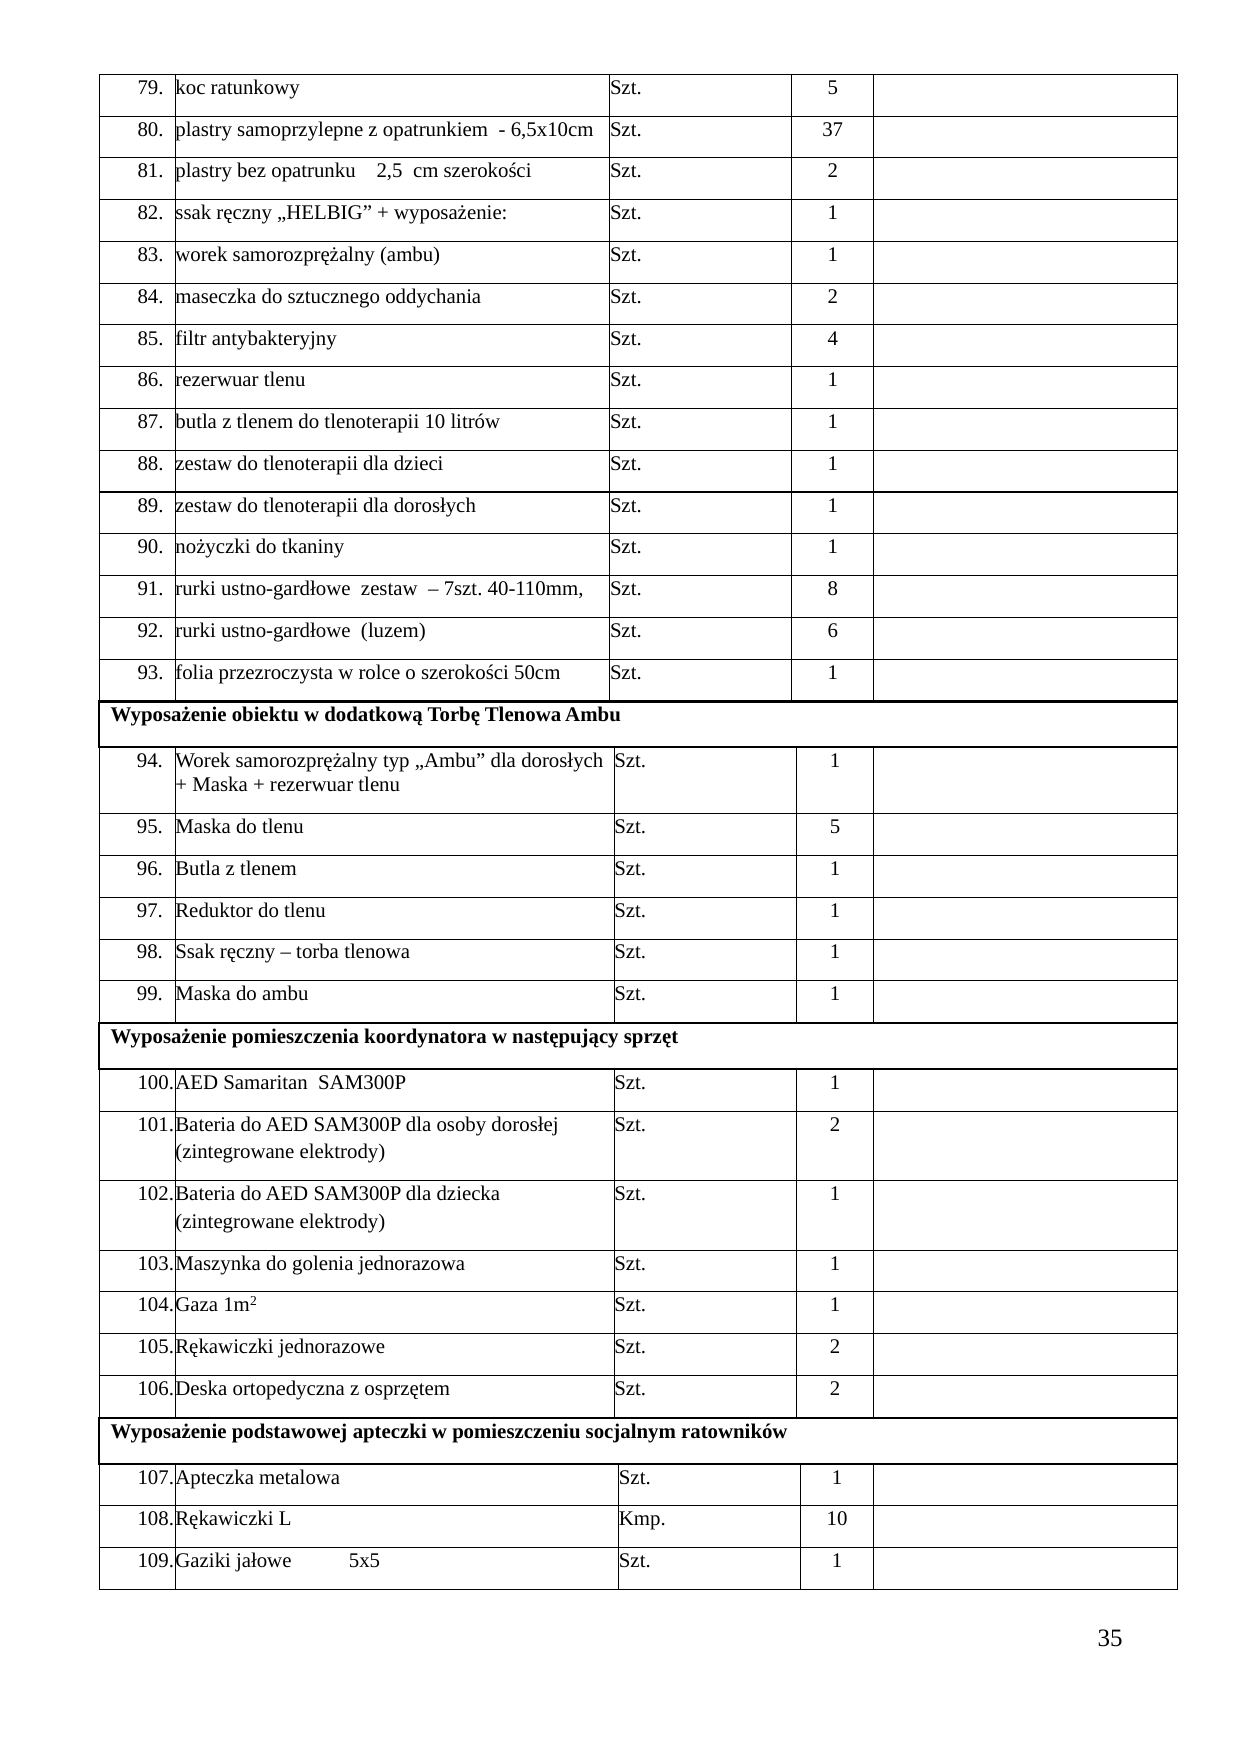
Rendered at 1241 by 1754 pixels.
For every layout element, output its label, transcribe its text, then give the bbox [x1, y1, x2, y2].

table_cell [100, 748, 175, 813]
table_cell 8 [792, 576, 873, 617]
table_cell Szt. [615, 1292, 796, 1333]
table_cell Szt. [610, 451, 791, 491]
table_cell folia przezroczysta w rolce o szerokości 50cm [176, 660, 609, 700]
table_cell Szt. [610, 75, 791, 116]
table_cell 1 [797, 898, 873, 938]
table_cell [874, 940, 1177, 980]
table_cell [874, 981, 1177, 1022]
table_cell [100, 200, 175, 241]
table_cell plastry bez opatrunku 2,5 cm szerokości [176, 158, 609, 199]
table_cell Szt. [610, 117, 791, 157]
table_cell [874, 1112, 1177, 1180]
table_cell Reduktor do tlenu [176, 898, 614, 938]
table_cell [874, 534, 1177, 575]
table_cell [100, 618, 175, 658]
table_cell 1 [797, 1292, 873, 1333]
table_cell [100, 1292, 175, 1333]
table_cell [100, 1334, 175, 1375]
table_cell [100, 1376, 175, 1417]
table_cell Rękawiczki L [176, 1506, 618, 1547]
table_cell 2 [797, 1376, 873, 1417]
table_cell [100, 856, 175, 897]
table_cell 1 [792, 660, 873, 700]
table_cell [874, 1070, 1177, 1111]
table_cell rurki ustno-gardłowe (luzem) [176, 618, 609, 658]
table_cell Szt. [615, 814, 796, 855]
table_cell [874, 618, 1177, 658]
table_cell [874, 409, 1177, 450]
table_cell 5 [797, 814, 873, 855]
table_cell [874, 451, 1177, 491]
table_cell Deska ortopedyczna z osprzętem [176, 1376, 614, 1417]
table_cell [100, 117, 175, 157]
table_cell Apteczka metalowa [176, 1465, 618, 1505]
table_cell [874, 325, 1177, 366]
table_cell Szt. [610, 284, 791, 324]
table_cell [100, 158, 175, 199]
table_cell Szt. [610, 534, 791, 575]
table_cell Wyposażenie pomieszczenia koordynatora w następujący sprzęt [100, 1024, 1177, 1068]
table_cell 1 [792, 534, 873, 575]
table_cell [874, 1465, 1177, 1505]
table_cell [100, 367, 175, 408]
table_cell Szt. [610, 409, 791, 450]
table_cell Szt. [610, 660, 791, 700]
table_cell zestaw do tlenoterapii dla dorosłych [176, 493, 609, 533]
table_cell [874, 856, 1177, 897]
table_cell 1 [792, 200, 873, 241]
table_cell Gaza 1m2 [176, 1292, 614, 1333]
table_cell rezerwuar tlenu [176, 367, 609, 408]
table_cell 1 [797, 748, 873, 813]
table_cell [100, 284, 175, 324]
table_cell Szt. [615, 940, 796, 980]
table_cell Worek samorozprężalny typ „Ambu” dla dorosłych + Maska + rezerwuar tlenu [176, 748, 614, 813]
table_cell 10 [801, 1506, 873, 1547]
table_cell [100, 242, 175, 283]
table_cell Bateria do AED SAM300P dla osoby dorosłej (zintegrowane elektrody) [176, 1112, 614, 1180]
table_cell [874, 75, 1177, 116]
table_cell 1 [797, 940, 873, 980]
table_cell [874, 1548, 1177, 1589]
table_cell 1 [792, 367, 873, 408]
table_cell [874, 1292, 1177, 1333]
table_cell Gaziki jałowe 5x5 [176, 1548, 618, 1589]
table_cell Szt. [615, 1181, 796, 1249]
table_cell [100, 814, 175, 855]
table_cell [100, 1181, 175, 1249]
table_cell Szt. [610, 325, 791, 366]
table_cell zestaw do tlenoterapii dla dzieci [176, 451, 609, 491]
table_cell nożyczki do tkaniny [176, 534, 609, 575]
table_cell Bateria do AED SAM300P dla dziecka (zintegrowane elektrody) [176, 1181, 614, 1249]
table_cell Szt. [615, 1251, 796, 1291]
table_cell 2 [792, 284, 873, 324]
table_cell [100, 1465, 175, 1505]
table_cell 1 [801, 1465, 873, 1505]
table_cell [874, 660, 1177, 700]
table_cell [100, 493, 175, 533]
table_cell Szt. [615, 898, 796, 938]
table_cell [100, 1548, 175, 1589]
table_cell 37 [792, 117, 873, 157]
table_cell 1 [792, 409, 873, 450]
table_cell [874, 898, 1177, 938]
table_cell maseczka do sztucznego oddychania [176, 284, 609, 324]
table_cell Szt. [619, 1465, 800, 1505]
table_cell 1 [801, 1548, 873, 1589]
table_cell [874, 242, 1177, 283]
table_cell 1 [797, 1181, 873, 1249]
table_cell [874, 814, 1177, 855]
table_cell Wyposażenie podstawowej apteczki w pomieszczeniu socjalnym ratowników [100, 1419, 1177, 1462]
table_cell Maszynka do golenia jednorazowa [176, 1251, 614, 1291]
table_cell Szt. [610, 158, 791, 199]
table_cell rurki ustno-gardłowe zestaw – 7szt. 40-110mm, [176, 576, 609, 617]
table_cell 1 [797, 856, 873, 897]
table_cell 2 [797, 1334, 873, 1375]
table_cell Szt. [615, 1376, 796, 1417]
table_cell [874, 1181, 1177, 1249]
table_cell [874, 493, 1177, 533]
table_cell 1 [797, 1251, 873, 1291]
table_cell [100, 534, 175, 575]
table_cell plastry samoprzylepne z opatrunkiem - 6,5x10cm [176, 117, 609, 157]
table_cell [100, 660, 175, 700]
table_cell [100, 75, 175, 116]
table_cell Szt. [610, 618, 791, 658]
table_cell [100, 898, 175, 938]
table_cell Szt. [615, 1070, 796, 1111]
table_cell [100, 576, 175, 617]
table_cell Wyposażenie obiektu w dodatkową Torbę Tlenowa Ambu [100, 703, 1177, 746]
table_cell Butla z tlenem [176, 856, 614, 897]
table_cell 5 [792, 75, 873, 116]
table_cell [874, 158, 1177, 199]
table_cell [874, 284, 1177, 324]
table_cell Szt. [610, 367, 791, 408]
table_cell [100, 981, 175, 1022]
table_cell 6 [792, 618, 873, 658]
table_cell [874, 1334, 1177, 1375]
table_cell [874, 748, 1177, 813]
table_cell Szt. [619, 1548, 800, 1589]
table_cell [100, 1070, 175, 1111]
table_cell [874, 576, 1177, 617]
table_cell Szt. [615, 856, 796, 897]
table_cell 1 [792, 242, 873, 283]
table_cell [100, 940, 175, 980]
table_cell butla z tlenem do tlenoterapii 10 litrów [176, 409, 609, 450]
table_cell [874, 117, 1177, 157]
table_cell [874, 367, 1177, 408]
table_cell [874, 1376, 1177, 1417]
table_cell Szt. [615, 748, 796, 813]
table_cell 1 [792, 493, 873, 533]
table_cell [874, 1251, 1177, 1291]
table_cell 1 [797, 981, 873, 1022]
table_cell Rękawiczki jednorazowe [176, 1334, 614, 1375]
table_cell [100, 325, 175, 366]
table_cell 4 [792, 325, 873, 366]
table_cell Szt. [610, 200, 791, 241]
table_cell Szt. [610, 493, 791, 533]
table_cell [874, 200, 1177, 241]
table_cell Kmp. [619, 1506, 800, 1547]
table_cell worek samorozprężalny (ambu) [176, 242, 609, 283]
table_cell 1 [797, 1070, 873, 1111]
table_cell [100, 1251, 175, 1291]
table_cell Szt. [610, 576, 791, 617]
table_cell AED Samaritan SAM300P [176, 1070, 614, 1111]
table_cell Ssak ręczny – torba tlenowa [176, 940, 614, 980]
table_cell [100, 1112, 175, 1180]
table_cell filtr antybakteryjny [176, 325, 609, 366]
table_cell [874, 1506, 1177, 1547]
table_cell Maska do ambu [176, 981, 614, 1022]
table_cell koc ratunkowy [176, 75, 609, 116]
table_cell [100, 409, 175, 450]
table_cell Szt. [615, 1334, 796, 1375]
table_cell [100, 451, 175, 491]
table_cell [100, 1506, 175, 1547]
table_cell Szt. [610, 242, 791, 283]
table_cell 2 [797, 1112, 873, 1180]
table_cell ssak ręczny „HELBIG” + wyposażenie: [176, 200, 609, 241]
table_cell Szt. [615, 981, 796, 1022]
table_cell Maska do tlenu [176, 814, 614, 855]
table_cell 1 [792, 451, 873, 491]
table_cell 2 [792, 158, 873, 199]
table_cell Szt. [615, 1112, 796, 1180]
